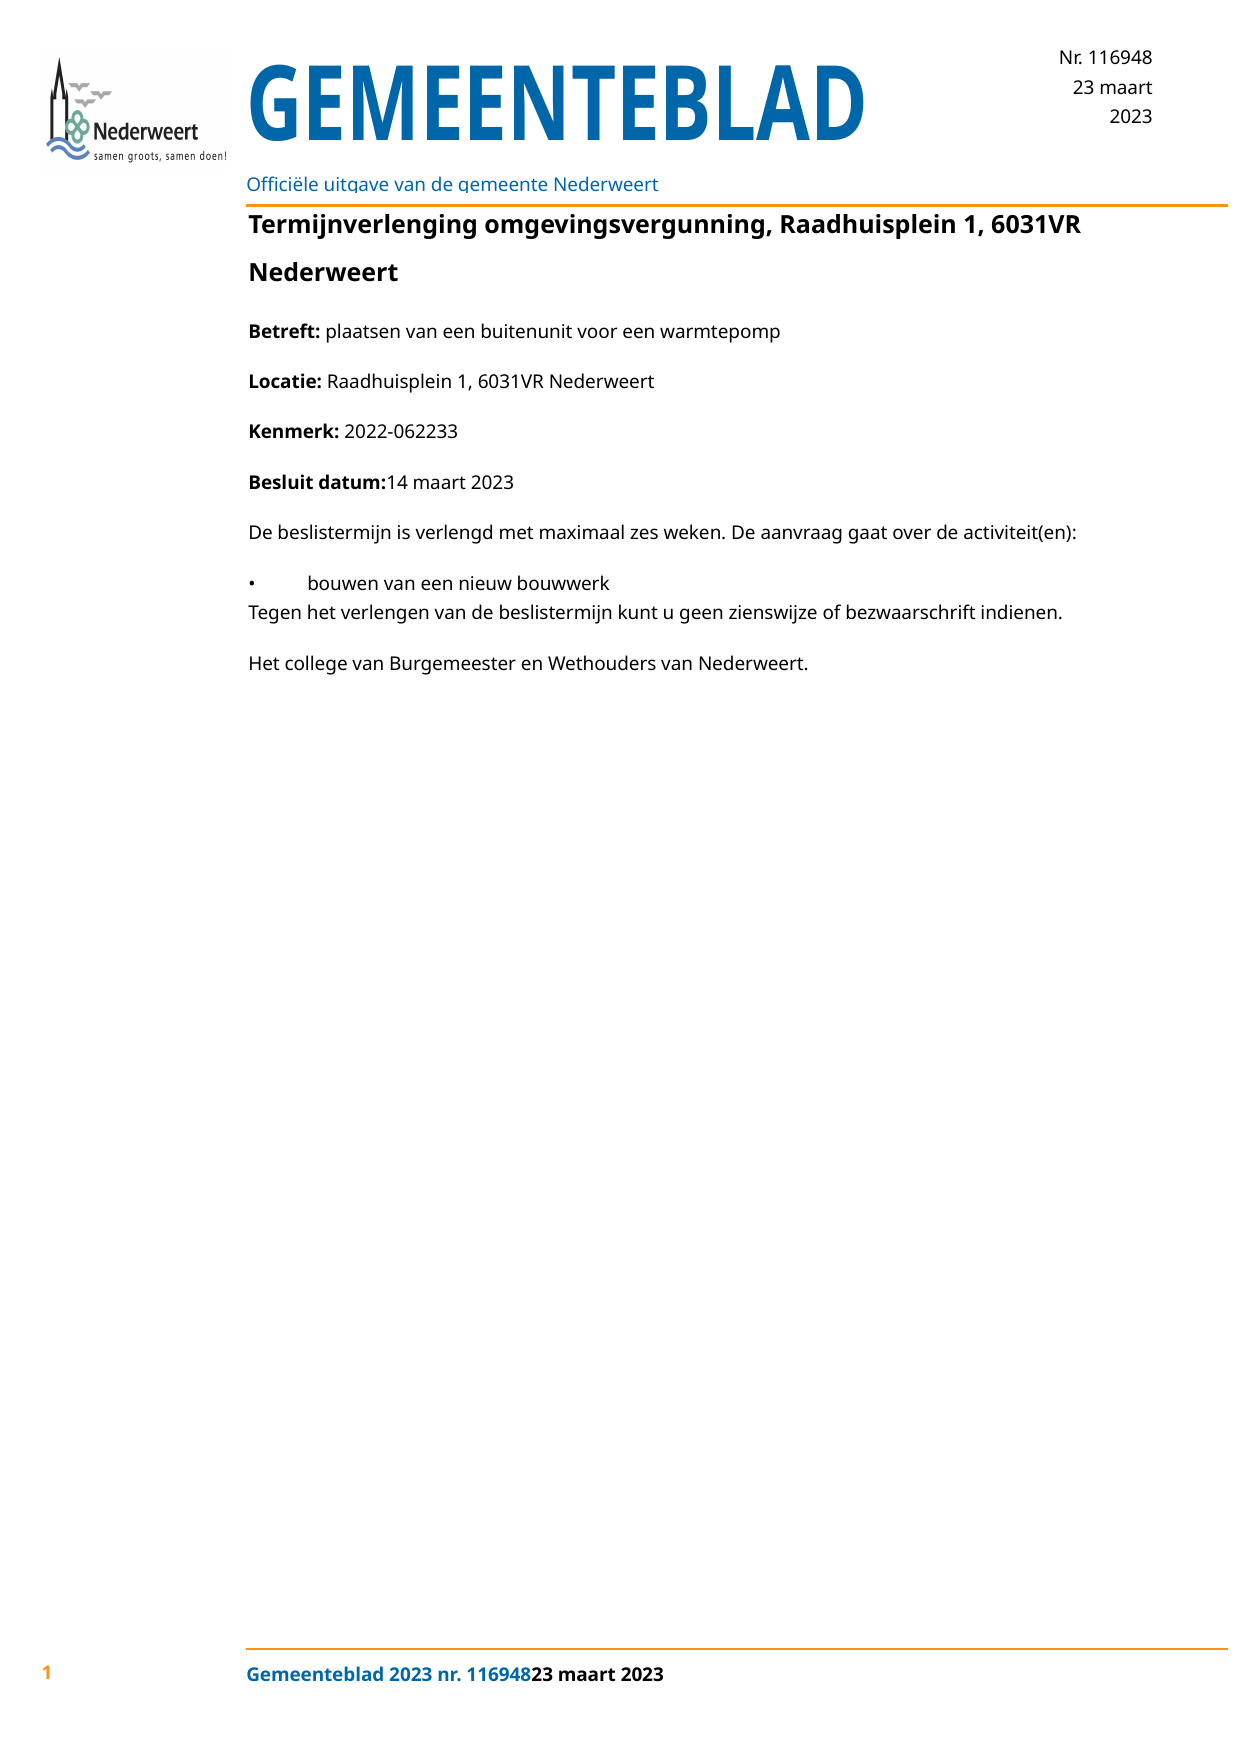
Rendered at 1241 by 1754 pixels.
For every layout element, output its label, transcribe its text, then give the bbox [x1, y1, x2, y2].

text Betreft: plaatsen van een buitenunit voor een warmtepomp [248, 318, 1152, 344]
text Termijnverlenging omgevingsvergunning, Raadhuisplein 1, 6031VR Nederweert [248, 207, 1152, 288]
list bouwen van een nieuw bouwwerk [248, 570, 1152, 596]
text Het college van Burgemeester en Wethouders van Nederweert. [248, 650, 1152, 676]
text Locatie: Raadhuisplein 1, 6031VR Nederweert [248, 368, 1152, 394]
text Besluit datum:14 maart 2023 [248, 469, 1152, 495]
text Tegen het verlengen van de beslistermijn kunt u geen zienswijze of bezwaarschrift indienen. [248, 599, 1152, 625]
text Kenmerk: 2022-062233 [248, 419, 1152, 444]
text De beslistermijn is verlengd met maximaal zes weken. De aanvraag gaat over de activiteit(en): [248, 519, 1152, 545]
picture [41, 47, 231, 172]
